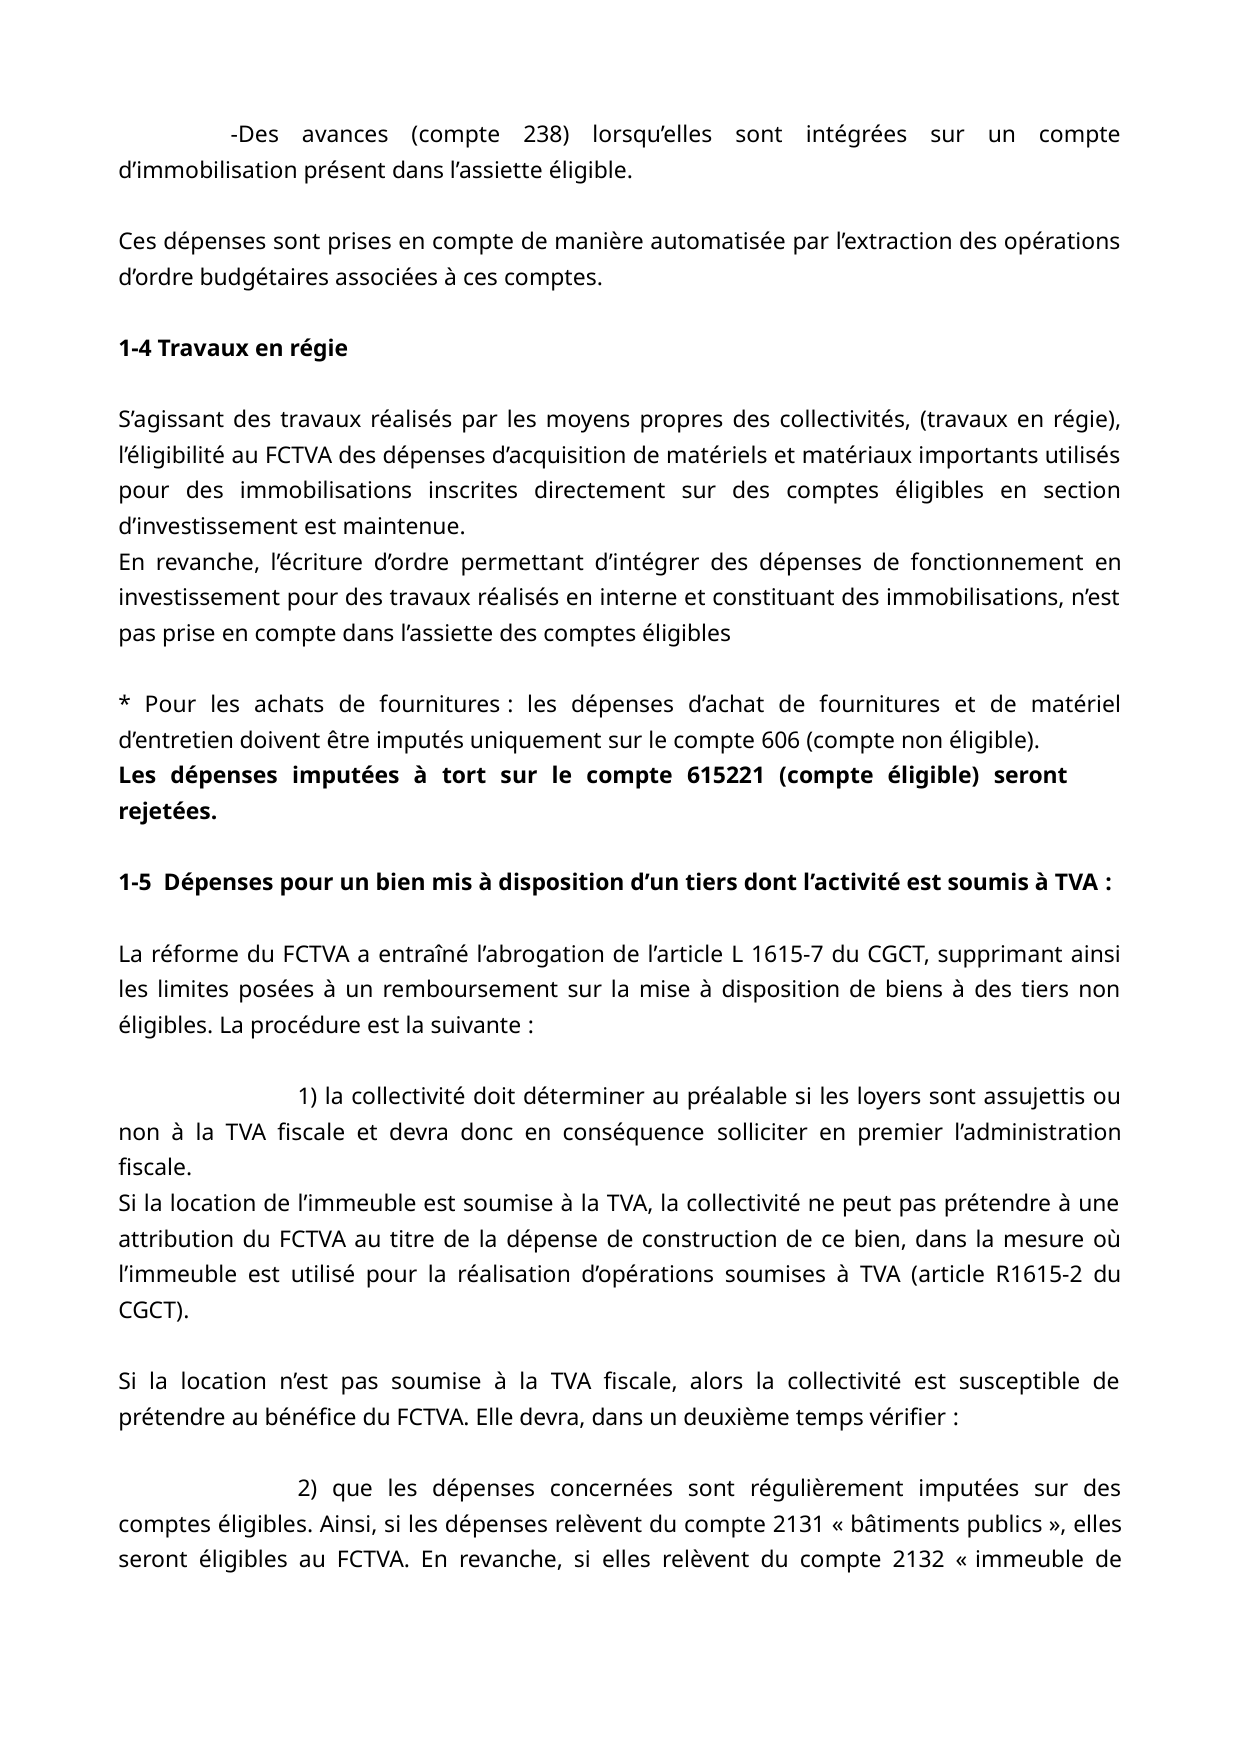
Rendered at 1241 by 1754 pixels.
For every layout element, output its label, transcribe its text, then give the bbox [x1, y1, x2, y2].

text 1-4 Travaux en régie [118, 332, 1069, 363]
text -Des avances (compte 238) lorsqu’elles sont intégrées sur un compte d’immobilisation présent dans l’assiette éligible. [118, 118, 1122, 185]
text Si la location de l’immeuble est soumise à la TVA, la collectivité ne peut pas prétendre à une attribution du FCTVA au titre de la dépense de construction de ce bien, dans la mesure où l’immeuble est utilisé pour la réalisation d’opérations soumises à TVA (article R1615-2 du CGCT). [118, 1187, 1122, 1325]
text Les dépenses imputées à tort sur le compte 615221 (compte éligible) seront rejetées. [118, 759, 1069, 826]
text * Pour les achats de fournitures : les dépenses d’achat de fournitures et de matériel d’entretien doivent être imputés uniquement sur le compte 606 (compte non éligible). [118, 688, 1122, 755]
text 1-5 Dépenses pour un bien mis à disposition d’un tiers dont l’activité est soumis à TVA : [118, 866, 1122, 897]
text S’agissant des travaux réalisés par les moyens propres des collectivités, (travaux en régie), l’éligibilité au FCTVA des dépenses d’acquisition de matériels et matériaux importants utilisés pour des immobilisations inscrites directement sur des comptes éligibles en section d’investissement est maintenue. [118, 403, 1122, 541]
text 1) la collectivité doit déterminer au préalable si les loyers sont assujettis ou non à la TVA fiscale et devra donc en conséquence solliciter en premier l’administration fiscale. [118, 1080, 1122, 1182]
text En revanche, l’écriture d’ordre permettant d’intégrer des dépenses de fonctionnement en investissement pour des travaux réalisés en interne et constituant des immobilisations, n’est pas prise en compte dans l’assiette des comptes éligibles [118, 546, 1122, 648]
text La réforme du FCTVA a entraîné l’abrogation de l’article L 1615-7 du CGCT, supprimant ainsi les limites posées à un remboursement sur la mise à disposition de biens à des tiers non éligibles. La procédure est la suivante : [118, 937, 1122, 1040]
text 2) que les dépenses concernées sont régulièrement imputées sur des comptes éligibles. Ainsi, si les dépenses relèvent du compte 2131 « bâtiments publics », elles seront éligibles au FCTVA. En revanche, si elles relèvent du compte 2132 « immeuble de [118, 1472, 1122, 1574]
text Ces dépenses sont prises en compte de manière automatisée par l’extraction des opérations d’ordre budgétaires associées à ces comptes. [118, 225, 1122, 292]
text Si la location n’est pas soumise à la TVA fiscale, alors la collectivité est susceptible de prétendre au bénéfice du FCTVA. Elle devra, dans un deuxième temps vérifier : [118, 1365, 1122, 1432]
